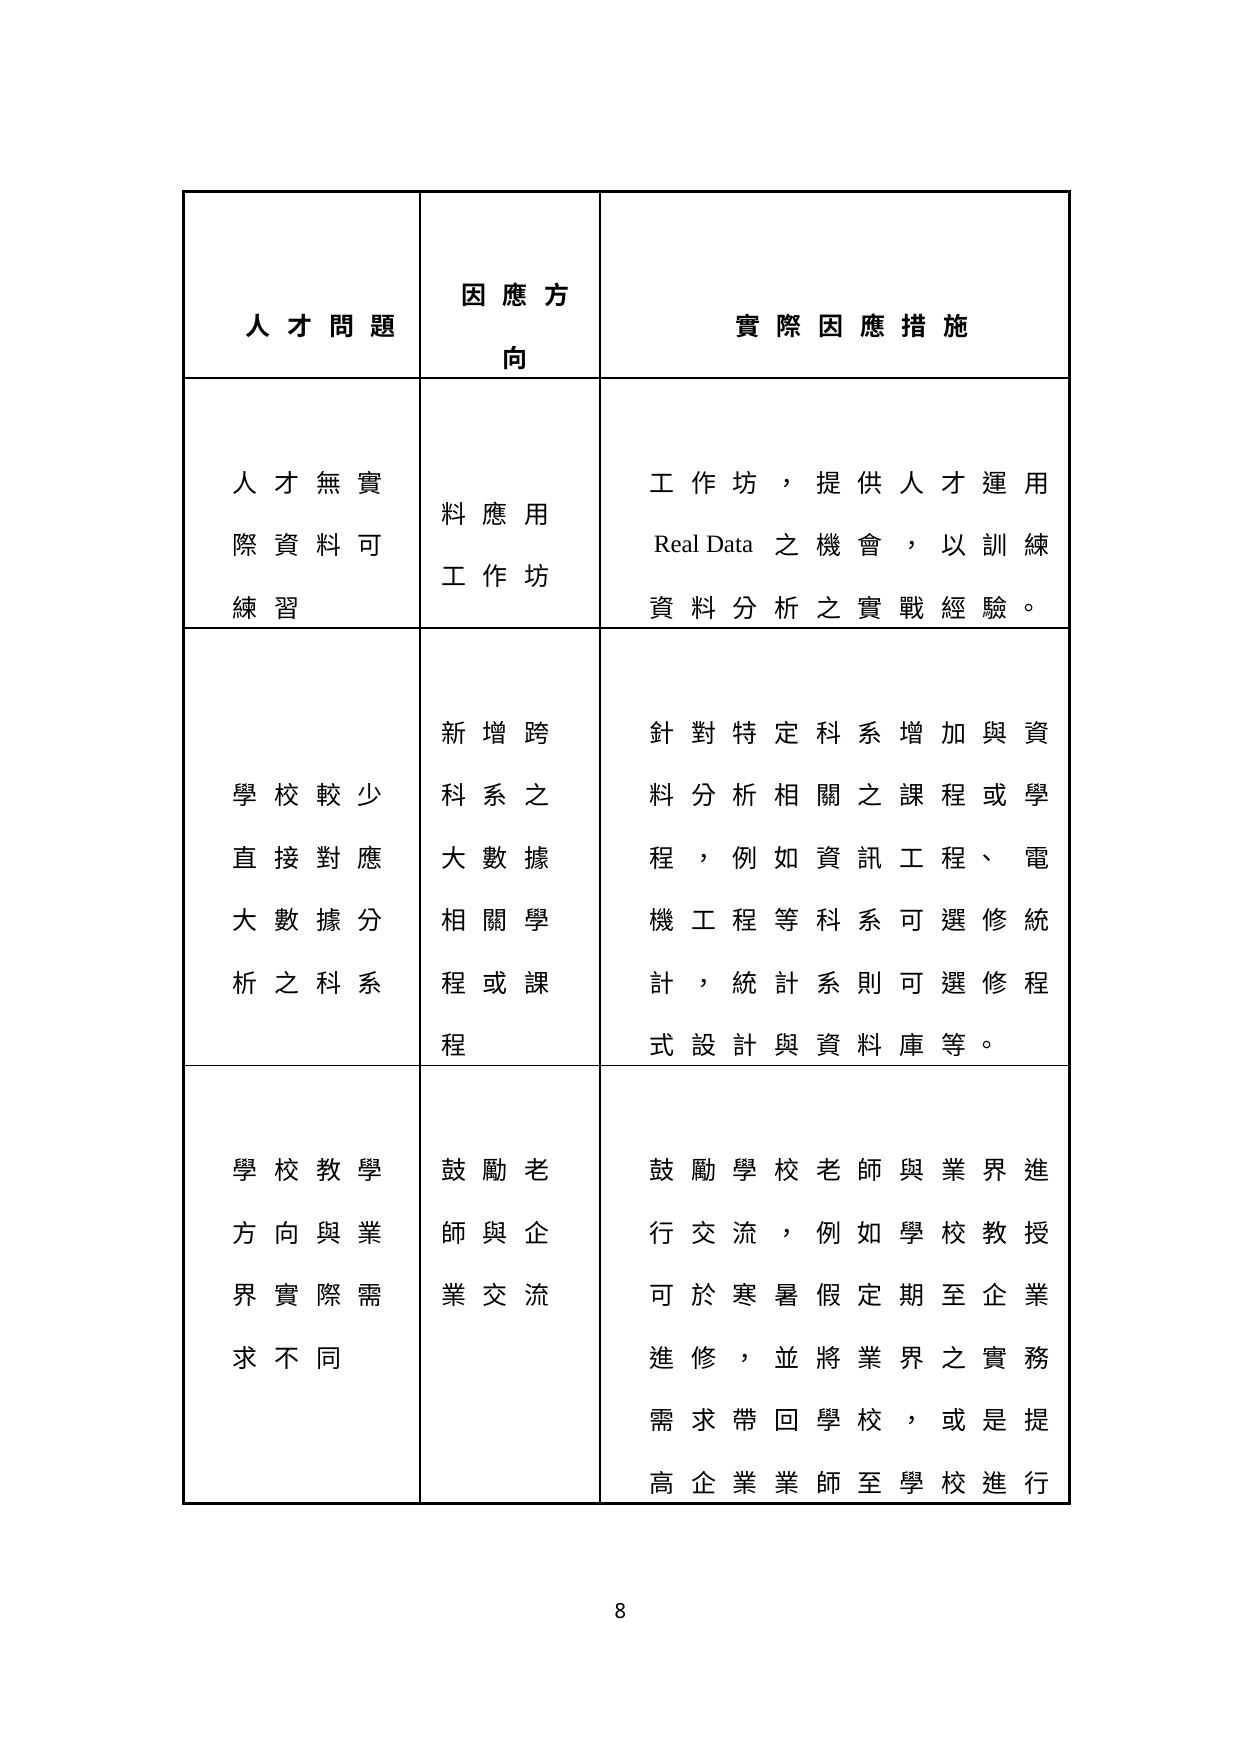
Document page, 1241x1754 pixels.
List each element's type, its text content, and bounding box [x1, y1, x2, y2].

table_header 因應方向 [421, 193, 599, 377]
table_cell 料應用工作坊 [421, 379, 599, 627]
table_cell 鼓勵學校老師與業界進行交流，例如學校教授可於寒暑假定期至企業進修，並將業界之實務需求帶回學校，或是提高企業業師至學校進行 [601, 1066, 1068, 1502]
table_cell 人才無實際資料可練習 [185, 379, 419, 627]
table_header 人才問題 [185, 193, 419, 377]
table_cell 工作坊，提供人才運用Real Data之機會，以訓練資料分析之實戰經驗。 [601, 379, 1068, 627]
table_cell 新增跨科系之大數據相關學程或課程 [421, 629, 599, 1064]
table_cell 學校較少直接對應大數據分析之科系 [185, 629, 419, 1064]
table_cell 針對特定科系增加與資料分析相關之課程或學程，例如資訊工程、電機工程等科系可選修統計，統計系則可選修程式設計與資料庫等。 [601, 629, 1068, 1064]
table_cell 鼓勵老師與企業交流 [421, 1066, 599, 1502]
table_cell 學校教學方向與業界實際需求不同 [185, 1066, 419, 1502]
table_header 實際因應措施 [601, 193, 1068, 377]
